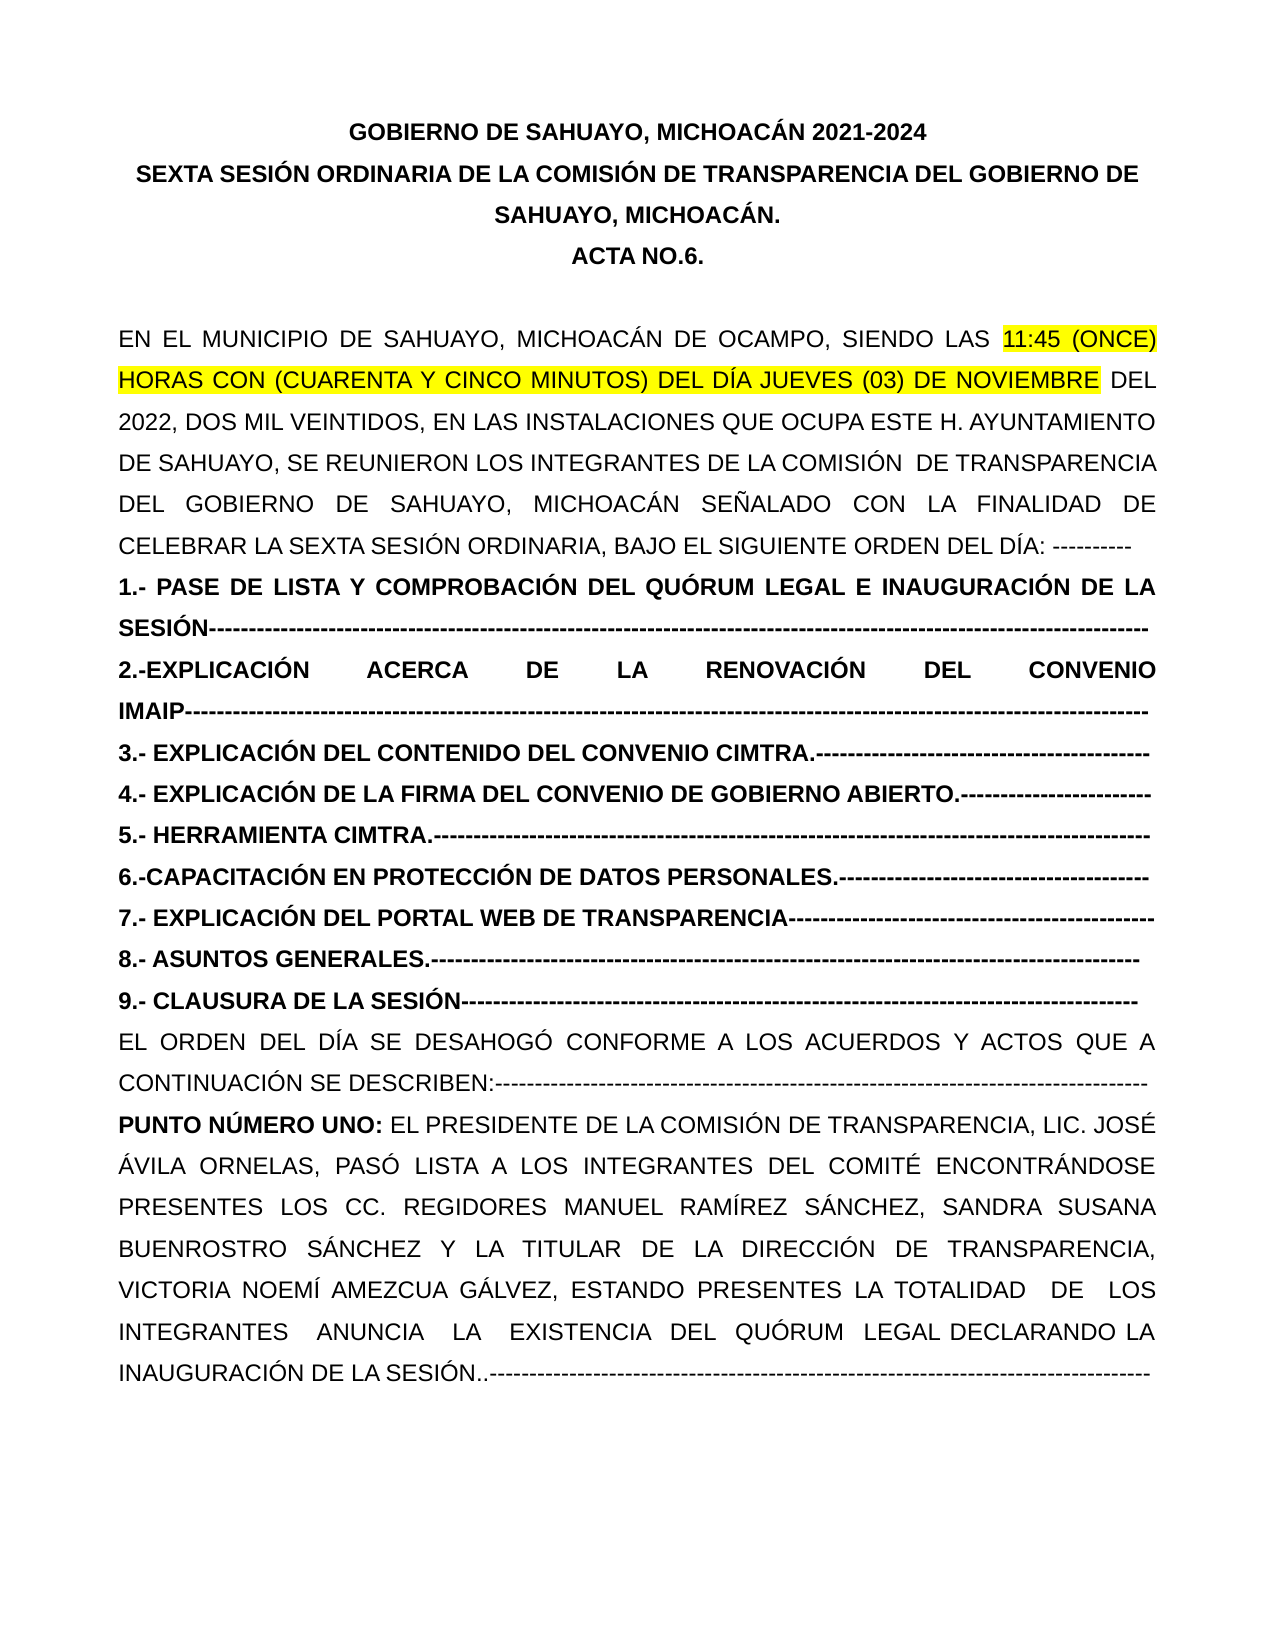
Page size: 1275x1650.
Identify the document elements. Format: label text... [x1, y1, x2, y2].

text 4.- EXPLICACIÓN DE LA FIRMA DEL CONVENIO DE GOBIERNO ABIERTO.------------------------ [118, 780, 1157, 807]
text 7.- EXPLICACIÓN DEL PORTAL WEB DE TRANSPARENCIA---------------------------------------------- [118, 904, 1157, 931]
text 9.- CLAUSURA DE LA SESIÓN------------------------------------------------------------------------------------- [118, 987, 1157, 1014]
text GOBIERNO DE SAHUAYO, MICHOACÁN 2021-2024 [118, 118, 1157, 146]
text 2.-EXPLICACIÓN ACERCA DE LA RENOVACIÓN DEL CONVENIO IMAIP------------------------------------------------------------------------------------------------------------------------- 3.- EXPLICACIÓN DEL CONTENIDO DEL CONVENIO CIMTRA.------------------------------------------ [118, 656, 1157, 766]
text 5.- HERRAMIENTA CIMTRA.------------------------------------------------------------------------------------------ [118, 821, 1157, 849]
text SEXTA SESIÓN ORDINARIA DE LA COMISIÓN DE TRANSPARENCIA DEL GOBIERNO DE SAHUAYO, MICHOACÁN. [118, 159, 1157, 228]
text EN EL MUNICIPIO DE SAHUAYO, MICHOACÁN DE OCAMPO, SIENDO LAS 11:45 (ONCE) HORAS CON (CUARENTA Y CINCO MINUTOS) DEL DÍA JUEVES (03) DE NOVIEMBRE DEL 2022, DOS MIL VEINTIDOS, EN LAS INSTALACIONES QUE OCUPA ESTE H. AYUNTAMIENTO DE SAHUAYO, SE REUNIERON LOS INTEGRANTES DE LA COMISIÓN DE TRANSPARENCIA DEL GOBIERNO DE SAHUAYO, MICHOACÁN SEÑALADO CON LA FINALIDAD DE CELEBRAR LA SEXTA SESIÓN ORDINARIA, BAJO EL SIGUIENTE ORDEN DEL DÍA: ---------- [118, 325, 1157, 559]
text 1.- PASE DE LISTA Y COMPROBACIÓN DEL QUÓRUM LEGAL E INAUGURACIÓN DE LA SESIÓN---------------------------------------------------------------------------------------------------------------------- [118, 573, 1157, 642]
text ACTA NO.6. [118, 242, 1157, 270]
text PUNTO NÚMERO UNO: EL PRESIDENTE DE LA COMISIÓN DE TRANSPARENCIA, LIC. JOSÉ ÁVILA ORNELAS, PASÓ LISTA A LOS INTEGRANTES DEL COMITÉ ENCONTRÁNDOSE PRESENTES LOS CC. REGIDORES MANUEL RAMÍREZ SÁNCHEZ, SANDRA SUSANA BUENROSTRO SÁNCHEZ Y LA TITULAR DE LA DIRECCIÓN DE TRANSPARENCIA, VICTORIA NOEMÍ AMEZCUA GÁLVEZ, ESTANDO PRESENTES LA TOTALIDAD DE LOS INTEGRANTES ANUNCIA LA EXISTENCIA DEL QUÓRUM LEGAL DECLARANDO LA INAUGURACIÓN DE LA SESIÓN..----------------------------------------------------------------------------------- [118, 1111, 1157, 1386]
text 6.-CAPACITACIÓN EN PROTECCIÓN DE DATOS PERSONALES.--------------------------------------- [118, 862, 1157, 890]
text 8.- ASUNTOS GENERALES.----------------------------------------------------------------------------------------- [118, 945, 1157, 973]
text EL ORDEN DEL DÍA SE DESAHOGÓ CONFORME A LOS ACUERDOS Y ACTOS QUE A CONTINUACIÓN SE DESCRIBEN:---------------------------------------------------------------------------------- [118, 1028, 1157, 1097]
